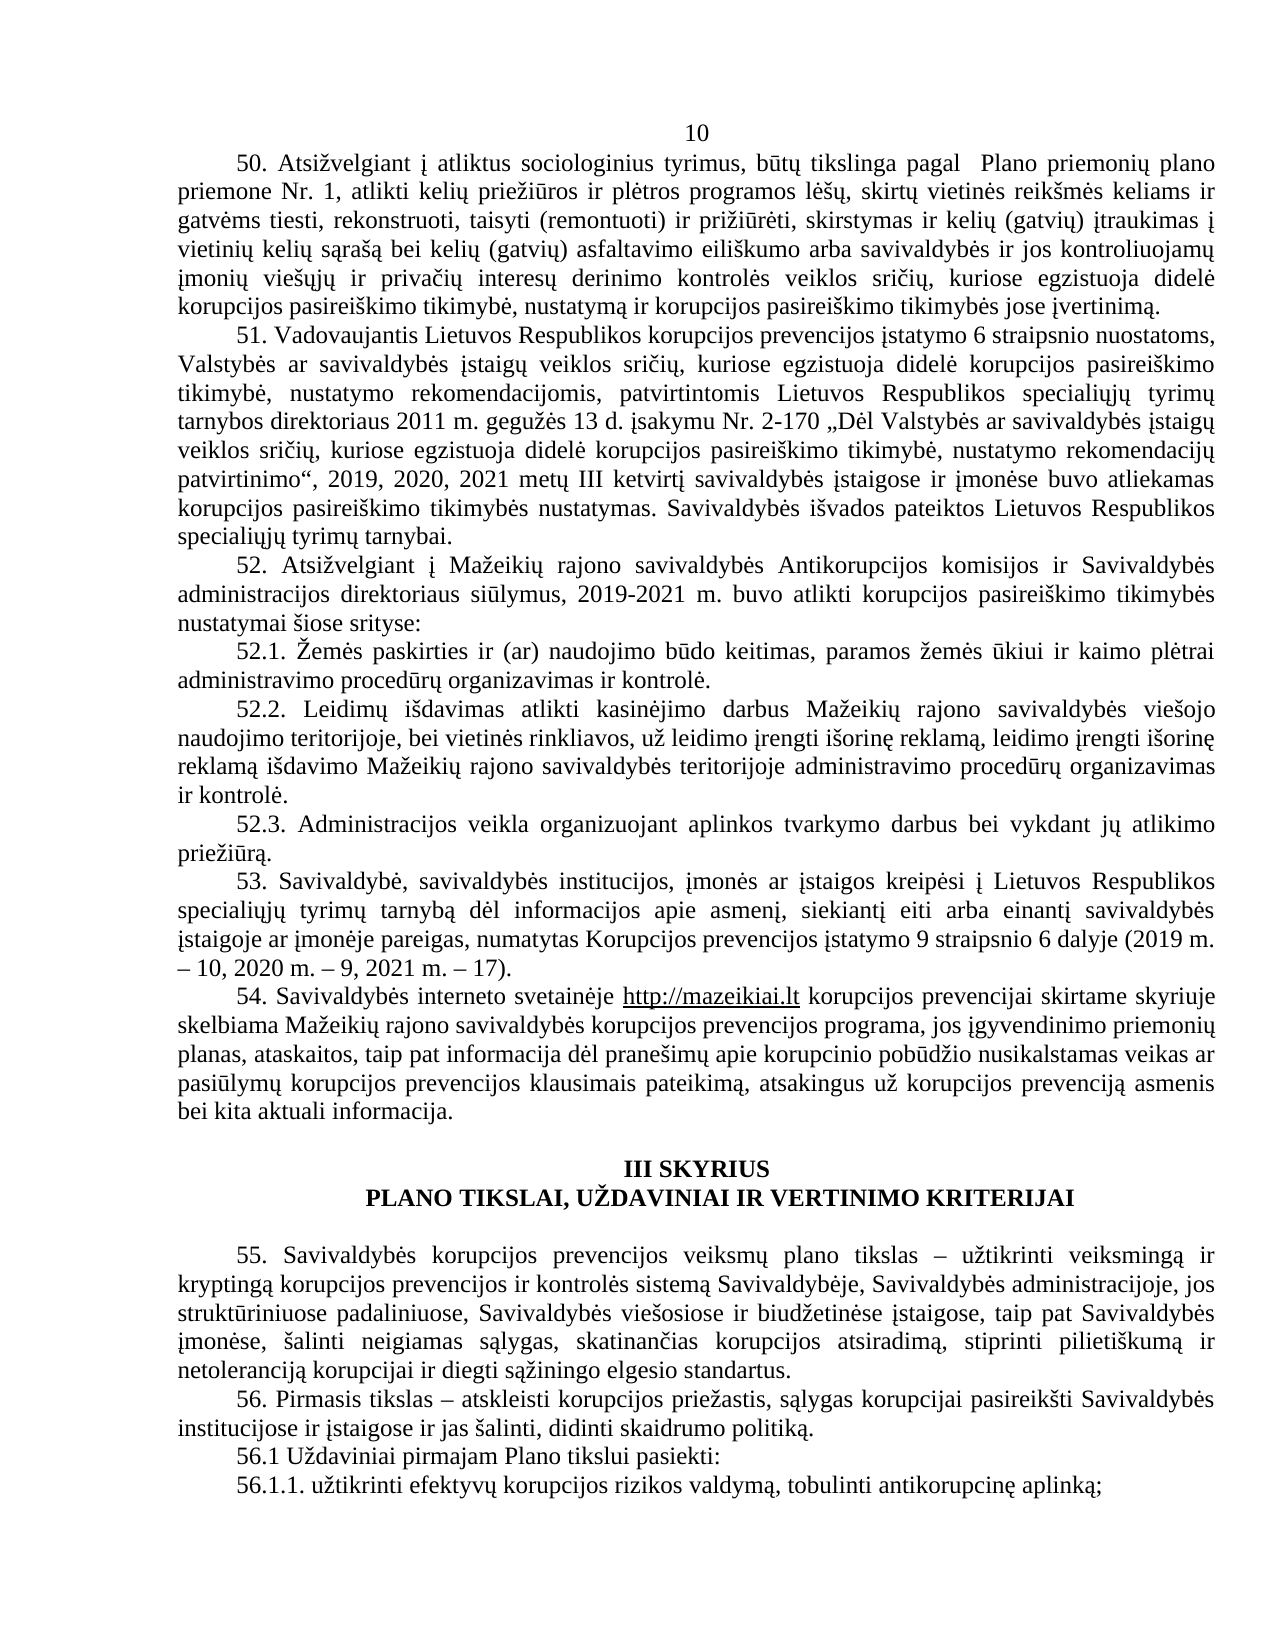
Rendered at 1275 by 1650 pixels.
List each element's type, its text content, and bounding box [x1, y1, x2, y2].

text 56.1 Uždaviniai pirmajam Plano tikslui pasiekti: [177, 1441, 1216, 1470]
text 56. Pirmasis tikslas – atskleisti korupcijos priežastis, sąlygas korupcijai pasireikšti Savivaldybės institucijose ir įstaigose ir jas šalinti, didinti skaidrumo politiką. [177, 1384, 1216, 1441]
text 52.2. Leidimų išdavimas atlikti kasinėjimo darbus Mažeikių rajono savivaldybės viešojo naudojimo teritorijoje, bei vietinės rinkliavos, už leidimo įrengti išorinę reklamą, leidimo įrengti išorinę reklamą išdavimo Mažeikių rajono savivaldybės teritorijoje administravimo procedūrų organizavimas ir kontrolė. [177, 694, 1216, 809]
text 55. Savivaldybės korupcijos prevencijos veiksmų plano tikslas – užtikrinti veiksmingą ir kryptingą korupcijos prevencijos ir kontrolės sistemą Savivaldybėje, Savivaldybės administracijoje, jos struktūriniuose padaliniuose, Savivaldybės viešosiose ir biudžetinėse įstaigose, taip pat Savivaldybės įmonėse, šalinti neigiamas sąlygas, skatinančias korupcijos atsiradimą, stiprinti pilietiškumą ir netoleranciją korupcijai ir diegti sąžiningo elgesio standartus. [177, 1240, 1216, 1384]
text 51. Vadovaujantis Lietuvos Respublikos korupcijos prevencijos įstatymo 6 straipsnio nuostatoms, Valstybės ar savivaldybės įstaigų veiklos sričių, kuriose egzistuoja didelė korupcijos pasireiškimo tikimybė, nustatymo rekomendacijomis, patvirtintomis Lietuvos Respublikos specialiųjų tyrimų tarnybos direktoriaus 2011 m. gegužės 13 d. įsakymu Nr. 2-170 „Dėl Valstybės ar savivaldybės įstaigų veiklos sričių, kuriose egzistuoja didelė korupcijos pasireiškimo tikimybė, nustatymo rekomendacijų patvirtinimo“, 2019, 2020, 2021 metų III ketvirtį savivaldybės įstaigose ir įmonėse buvo atliekamas korupcijos pasireiškimo tikimybės nustatymas. Savivaldybės išvados pateiktos Lietuvos Respublikos specialiųjų tyrimų tarnybai. [177, 320, 1216, 550]
text 53. Savivaldybė, savivaldybės institucijos, įmonės ar įstaigos kreipėsi į Lietuvos Respublikos specialiųjų tyrimų tarnybą dėl informacijos apie asmenį, siekiantį eiti arba einantį savivaldybės įstaigoje ar įmonėje pareigas, numatytas Korupcijos prevencijos įstatymo 9 straipsnio 6 dalyje (2019 m. – 10, 2020 m. – 9, 2021 m. – 17). [177, 866, 1216, 981]
text 50. Atsižvelgiant į atliktus sociologinius tyrimus, būtų tikslinga pagal Plano priemonių plano priemone Nr. 1, atlikti kelių priežiūros ir plėtros programos lėšų, skirtų vietinės reikšmės keliams ir gatvėms tiesti, rekonstruoti, taisyti (remontuoti) ir prižiūrėti, skirstymas ir kelių (gatvių) įtraukimas į vietinių kelių sąrašą bei kelių (gatvių) asfaltavimo eiliškumo arba savivaldybės ir jos kontroliuojamų įmonių viešųjų ir privačių interesų derinimo kontrolės veiklos sričių, kuriose egzistuoja didelė korupcijos pasireiškimo tikimybė, nustatymą ir korupcijos pasireiškimo tikimybės jose įvertinimą. [177, 148, 1216, 320]
text 52.3. Administracijos veikla organizuojant aplinkos tvarkymo darbus bei vykdant jų atlikimo priežiūrą. [177, 809, 1216, 866]
text 56.1.1. užtikrinti efektyvų korupcijos rizikos valdymą, tobulinti antikorupcinę aplinką; [177, 1470, 1216, 1499]
text III SKYRIUS [177, 1154, 1216, 1183]
text 54. Savivaldybės interneto svetainėje http://mazeikiai.lt korupcijos prevencijai skirtame skyriuje skelbiama Mažeikių rajono savivaldybės korupcijos prevencijos programa, jos įgyvendinimo priemonių planas, ataskaitos, taip pat informacija dėl pranešimų apie korupcinio pobūdžio nusikalstamas veikas ar pasiūlymų korupcijos prevencijos klausimais pateikimą, atsakingus už korupcijos prevenciją asmenis bei kita aktuali informacija. [177, 981, 1216, 1125]
text 52. Atsižvelgiant į Mažeikių rajono savivaldybės Antikorupcijos komisijos ir Savivaldybės administracijos direktoriaus siūlymus, 2019-2021 m. buvo atlikti korupcijos pasireiškimo tikimybės nustatymai šiose srityse: [177, 550, 1216, 636]
text 52.1. Žemės paskirties ir (ar) naudojimo būdo keitimas, paramos žemės ūkiui ir kaimo plėtrai administravimo procedūrų organizavimas ir kontrolė. [177, 636, 1216, 694]
subtitle PLANO TIKSLAI, UŽDAVINIAI IR VERTINIMO KRITERIJAI [177, 1183, 1263, 1211]
